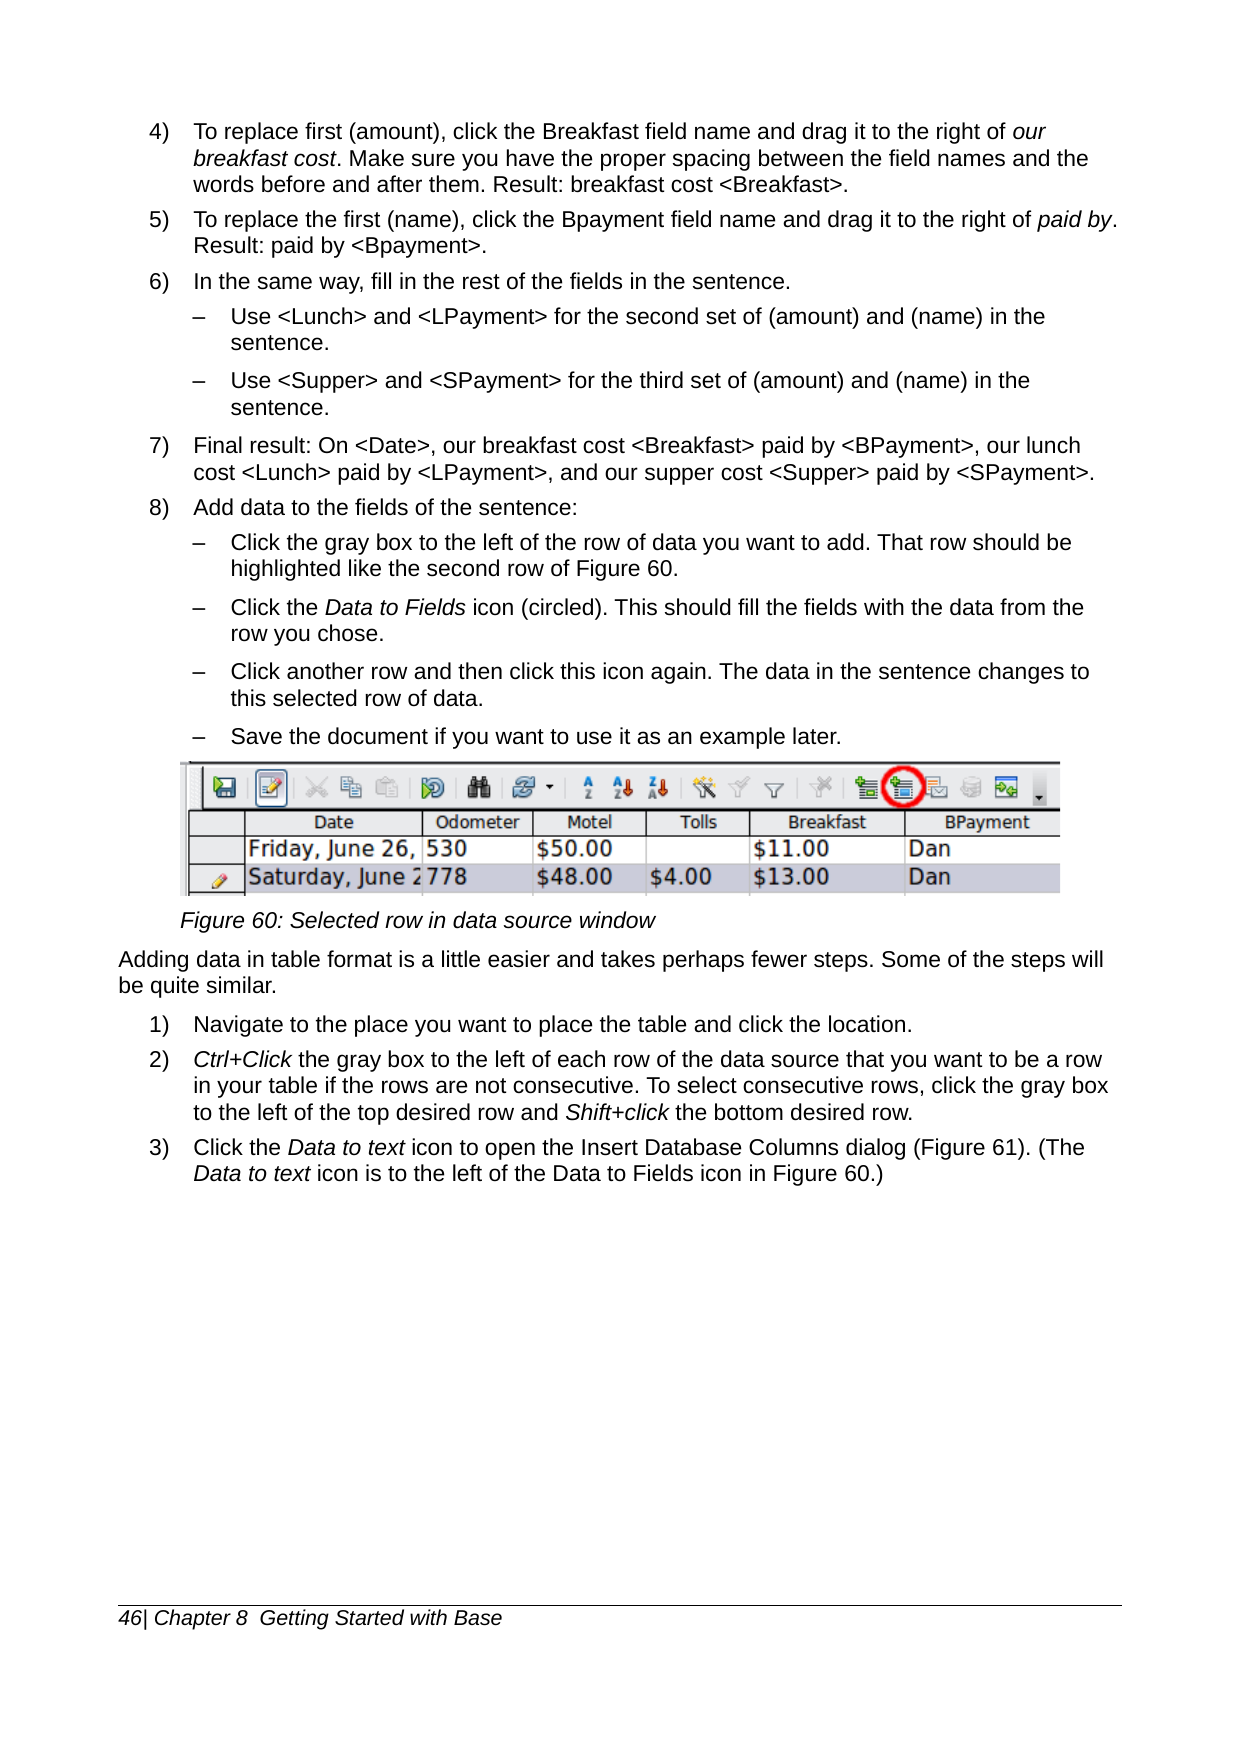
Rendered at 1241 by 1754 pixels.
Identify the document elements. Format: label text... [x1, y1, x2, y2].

list Final result: On <Date>, our breakfast cost <Breakfast> paid by <BPayment>, our lunch cost <Lunch> paid by <LPayment>, and our supper cost <Supper> paid by <SPayment>. [169, 432, 1122, 485]
list Click the Data to text icon to open the Insert Database Columns dialog (Figure 61). (The Data to text icon is to the left of the Data to Fields icon in Figure 60.) [169, 1134, 1122, 1187]
list Use <Supper> and <SPayment> for the third set of (amount) and (name) in the sentence. [192, 367, 1122, 420]
list Add data to the fields of the sentence: [169, 494, 1122, 520]
list Use <Lunch> and <LPayment> for the second set of (amount) and (name) in the sentence. [192, 303, 1122, 356]
list In the same way, fill in the rest of the fields in the sentence. [169, 268, 1122, 294]
list To replace first (amount), click the Breakfast field name and drag it to the right of our breakfast cost. Make sure you have the proper spacing between the field names and the words before and after them. Result: breakfast cost <Breakfast>. [169, 118, 1122, 197]
list Click another row and then click this icon again. The data in the sentence changes to this selected row of data. [192, 658, 1122, 711]
list Click the gray box to the left of the row of data you want to add. That row should be highlighted like the second row of Figure 60. [192, 529, 1122, 582]
list To replace the first (name), click the Bpayment field name and drag it to the right of paid by. Result: paid by <Bpayment>. [169, 206, 1122, 259]
picture [180, 761, 1061, 896]
list Save the document if you want to use it as an example later. [192, 723, 1122, 749]
text Figure 60: Selected row in data source window [180, 907, 1060, 934]
list Navigate to the place you want to place the table and click the location. [169, 1011, 1122, 1037]
list Click the Data to Fields icon (circled). This should fill the fields with the data from the row you chose. [192, 594, 1122, 646]
text Adding data in table format is a little easier and takes perhaps fewer steps. Some of the steps will be quite similar. [118, 946, 1122, 998]
list Ctrl+Click the gray box to the left of each row of the data source that you want to be a row in your table if the rows are not consecutive. To select consecutive rows, click the gray box to the left of the top desired row and Shift+click the bottom desired row. [169, 1046, 1122, 1125]
